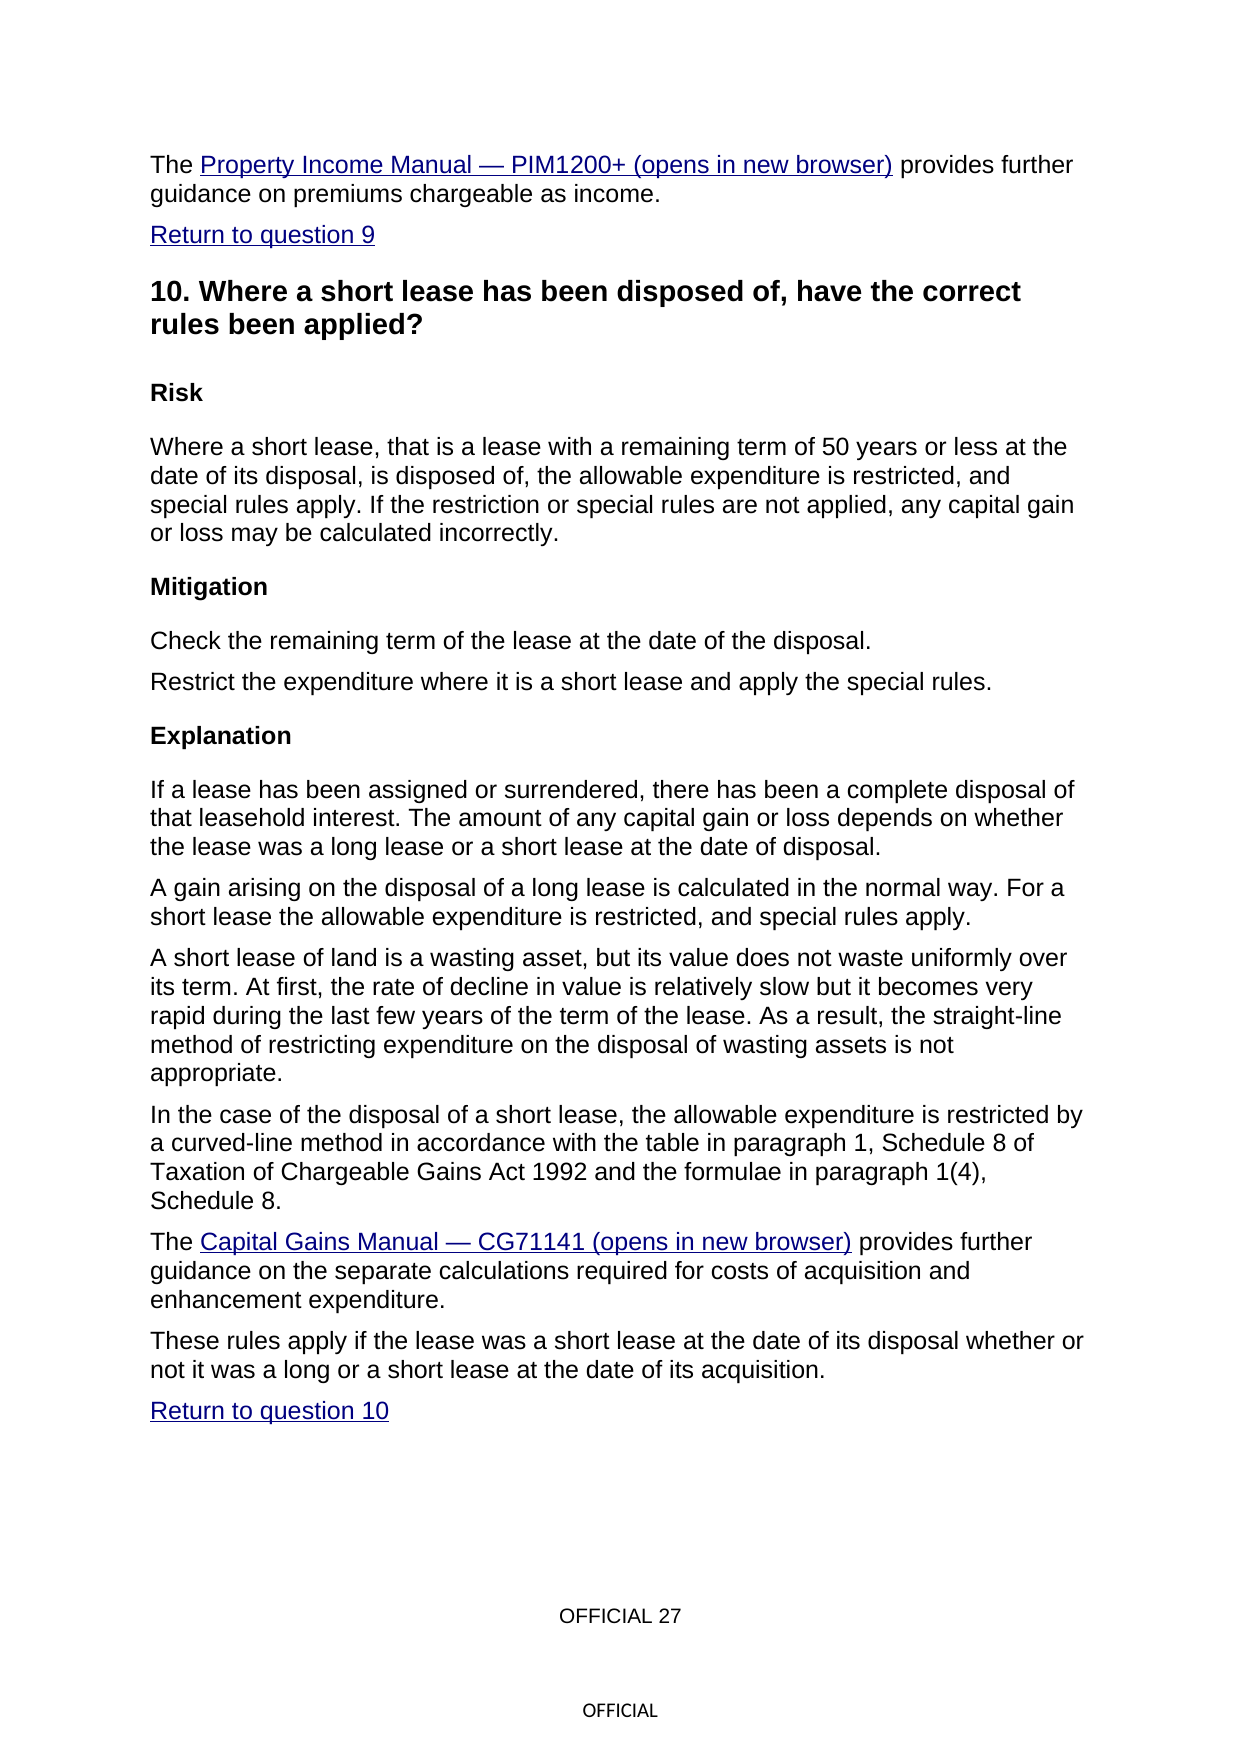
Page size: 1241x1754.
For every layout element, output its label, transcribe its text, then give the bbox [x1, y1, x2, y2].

subtitle Mitigation [150, 572, 1090, 601]
subtitle 10. Where a short lease has been disposed of, have the correct rules been applied? [150, 274, 1090, 341]
text A gain arising on the disposal of a long lease is calculated in the normal way. For a short lease the allowable expenditure is restricted, and special rules apply. [150, 873, 1090, 931]
text The Capital Gains Manual — CG71141 (opens in new browser) provides further guidance on the separate calculations required for costs of acquisition and enhancement expenditure. [150, 1227, 1090, 1313]
text Where a short lease, that is a lease with a remaining term of 50 years or less at the date of its disposal, is disposed of, the allowable expenditure is restricted, and special rules apply. If the restriction or special rules are not applied, any capital gain or loss may be calculated incorrectly. [150, 432, 1090, 547]
text Return to question 9 [150, 220, 1090, 249]
subtitle Risk [150, 378, 1090, 407]
text If a lease has been assigned or surrendered, there has been a complete disposal of that leasehold interest. The amount of any capital gain or loss depends on whether the lease was a long lease or a short lease at the date of disposal. [150, 774, 1090, 861]
subtitle Explanation [150, 721, 1090, 749]
text These rules apply if the lease was a short lease at the date of its disposal whether or not it was a long or a short lease at the date of its acquisition. [150, 1326, 1090, 1383]
text Restrict the expenditure where it is a short lease and apply the special rules. [150, 667, 1090, 696]
text A short lease of land is a wasting asset, but its value does not waste uniformly over its term. At first, the rate of decline in value is relatively slow but it becomes very rapid during the last few years of the term of the lease. As a result, the straight-line method of restricting expenditure on the disposal of wasting assets is not appropriate. [150, 943, 1090, 1087]
text The Property Income Manual — PIM1200+ (opens in new browser) provides further guidance on premiums chargeable as income. [150, 150, 1090, 207]
text Check the remaining term of the lease at the date of the disposal. [150, 626, 1090, 654]
text In the case of the disposal of a short lease, the allowable expenditure is restricted by a curved-line method in accordance with the table in paragraph 1, Schedule 8 of Taxation of Chargeable Gains Act 1992 and the formulae in paragraph 1(4), Schedule 8. [150, 1099, 1090, 1214]
text Return to question 10 [150, 1396, 1090, 1424]
